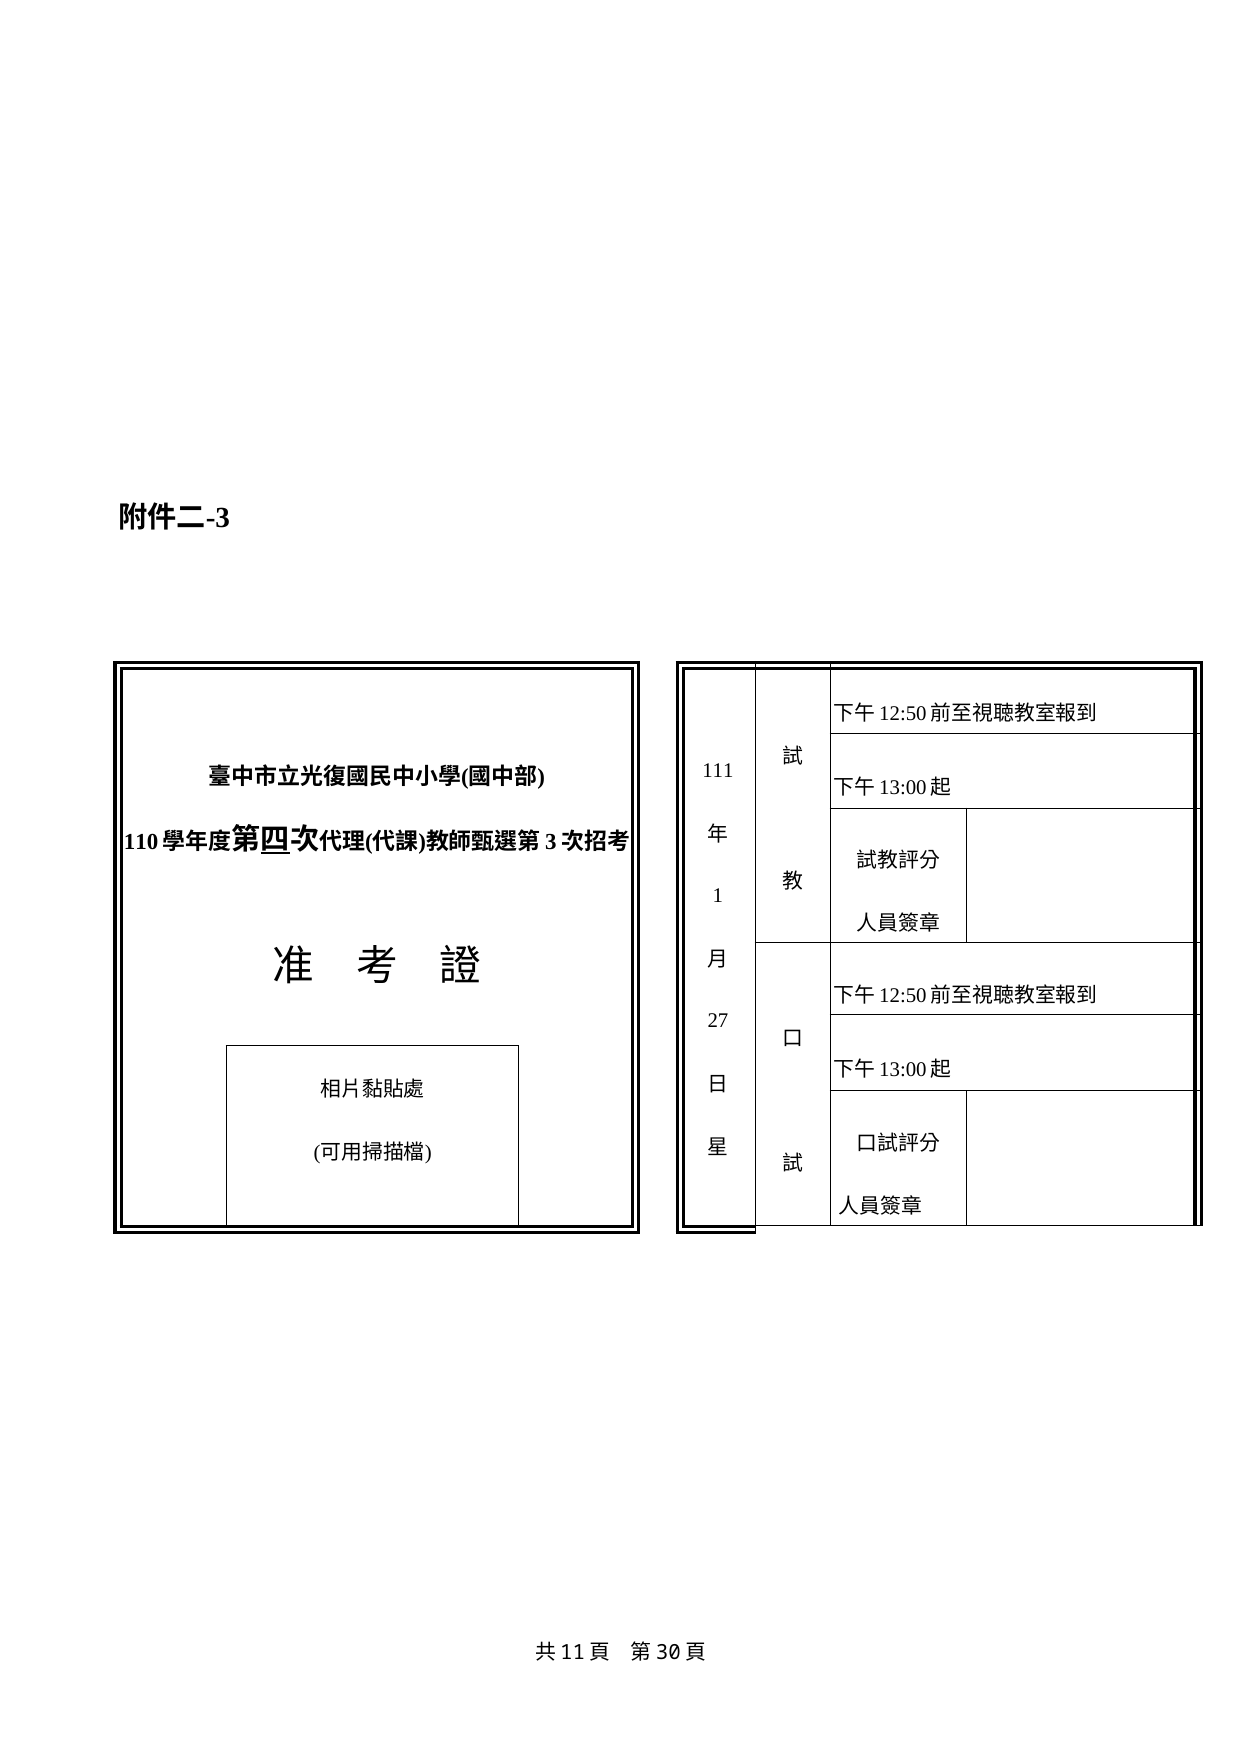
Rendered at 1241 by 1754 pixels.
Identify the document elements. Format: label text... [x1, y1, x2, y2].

table_cell [967, 1091, 1193, 1225]
table_cell 下午13:00起 [831, 734, 1193, 808]
table_header 下午12:50前至視聴教室報到 [831, 664, 1198, 733]
table_header 相片黏貼處 (可用掃描檔) [227, 1046, 518, 1225]
table_cell 下午12:50前至視聴教室報到 [831, 943, 1193, 1014]
table_cell 口試評分 人員簽章 [831, 1091, 966, 1225]
table_cell 口 試 [756, 943, 830, 1225]
table_header 試 教 [756, 670, 830, 942]
table_cell 試教評分 人員簽章 [831, 809, 966, 942]
text 附件二-3 [118, 473, 1122, 536]
table_header [640, 661, 676, 1225]
table_header 臺中市立光復國民中小學(國中部) 110學年度第四次代理(代課)教師甄選第3次招考 准 考 證 [118, 664, 635, 1225]
table_cell 下午13:00起 [831, 1015, 1193, 1090]
table_cell [967, 809, 1193, 942]
table_header 111 年 1 月 27 日 星 [680, 664, 755, 1225]
